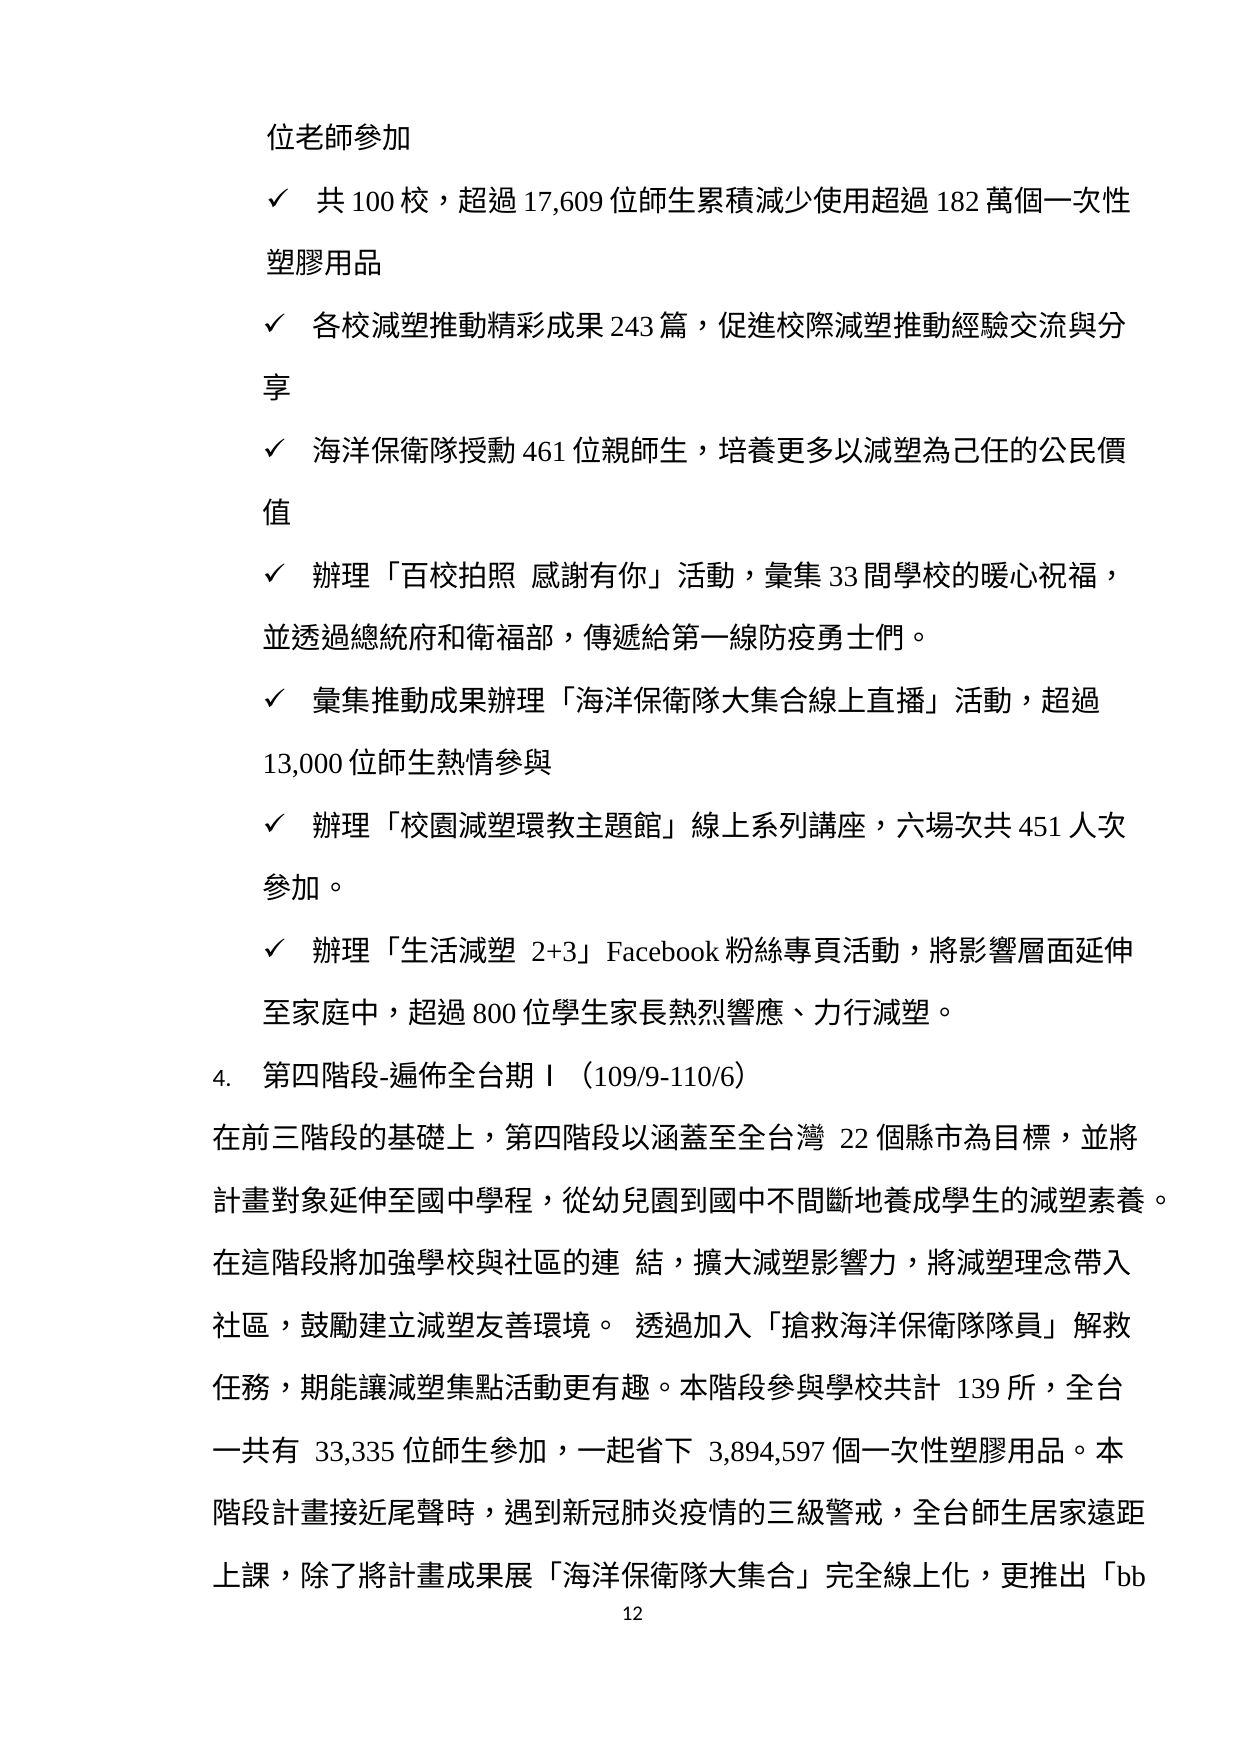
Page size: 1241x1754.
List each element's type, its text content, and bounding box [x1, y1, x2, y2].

list 共100校，超過17,609位師生累積減少使用超過182萬個一次性塑膠用品 [266, 157, 1152, 282]
list 彙集推動成果辦理「海洋保衛隊大集合線上直播」活動，超過13,000位師生熱情參與 [262, 657, 1152, 782]
list 辦理「生活減塑 2+3」Facebook粉絲專頁活動，將影響層面延伸至家庭中，超過800位學生家長熱烈響應、力行減塑。 [262, 907, 1152, 1032]
list 辦理「百校拍照 感謝有你」活動，彙集33間學校的暖心祝福，並透過總統府和衛福部，傳遞給第一線防疫勇士們。 [262, 532, 1152, 657]
list 各校減塑推動精彩成果243篇，促進校際減塑推動經驗交流與分享 [262, 282, 1152, 407]
text 在前三階段的基礎上，第四階段以涵蓋至全台灣 22 個縣市為目標，並將計畫對象延伸至國中學程，從幼兒園到國中不間斷地養成學生的減塑素養。在這階段將加強學校與社區的連 結，擴大減塑影響力，將減塑理念帶入社區，鼓勵建立減塑友善環境。 透過加入「搶救海洋保衛隊隊員」解救任務，期能讓減塑集點活動更有趣。本階段參與學校共計 139 所，全台一共有 33,335 位師生參加，一起省下 3,894,597 個一次性塑膠用品。本階段計畫接近尾聲時，遇到新冠肺炎疫情的三級警戒，全台師生居家遠距上課，除了將計畫成果展「海洋保衛隊大集合」完全線上化，更推出「bb 宅學校」，讓海洋保衛隊隊長 bb，和全台師生一起停課不停學。 [212, 1094, 1152, 1594]
list 辦理「校園減塑環教主題館」線上系列講座，六場次共451人次參加。 [262, 782, 1152, 907]
list 位老師參加 [266, 94, 1152, 157]
list 第四階段-遍佈全台期Ⅰ（109/9-110/6） [212, 1032, 1152, 1094]
list 海洋保衛隊授勳461位親師生，培養更多以減塑為己任的公民價值 [262, 407, 1152, 532]
